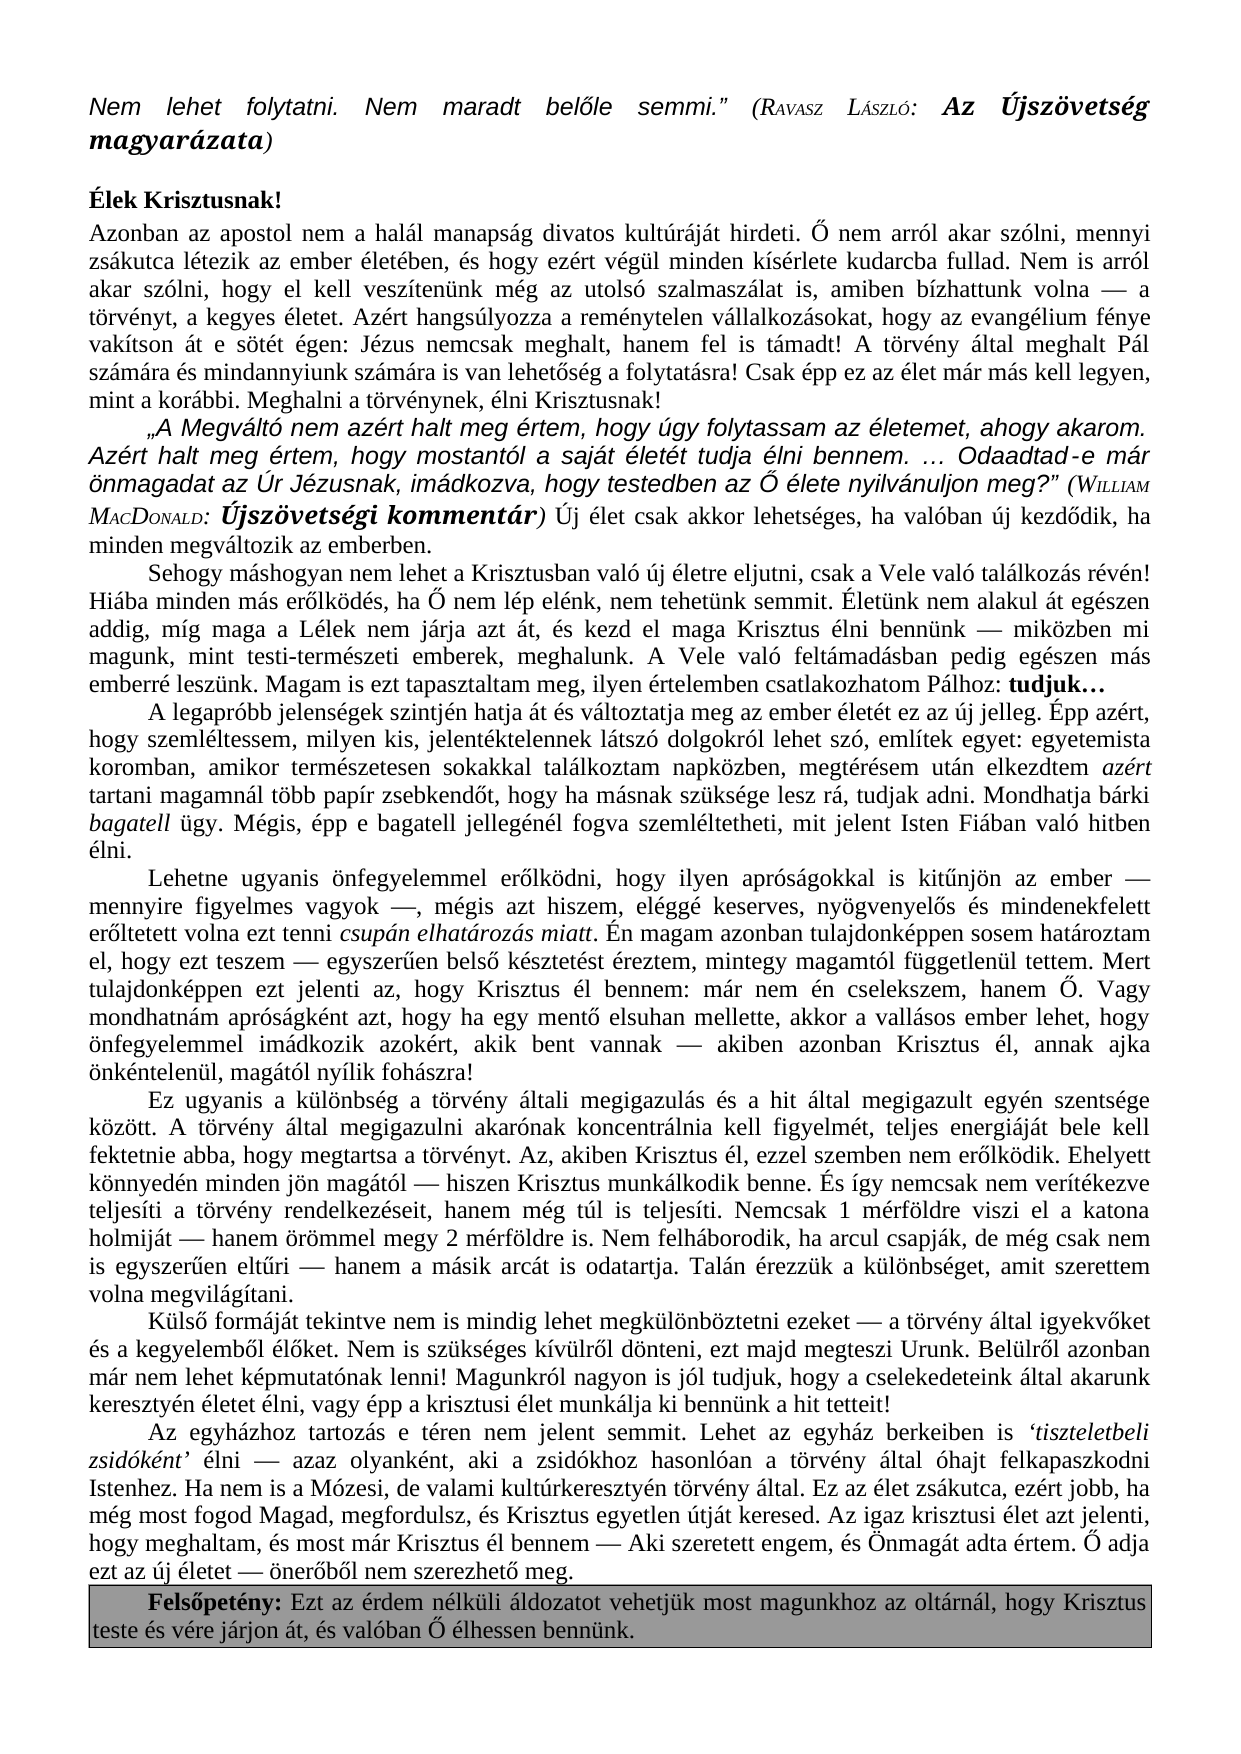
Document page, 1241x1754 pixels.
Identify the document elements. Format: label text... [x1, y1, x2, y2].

subtitle Élek Krisztusnak! [88, 186, 1152, 214]
text Az egyházhoz tartozás e téren nem jelent semmit. Lehet az egyház berkeiben is ‘tiszteletbeli zsidóként’ élni ― azaz olyanként, aki a zsidókhoz hasonlóan a törvény által óhajt felkapaszkodni Istenhez. Ha nem is a Mózesi, de valami kultúrkeresztyén törvény által. Ez az élet zsákutca, ezért jobb, ha még most fogod Magad, megfordulsz, és Krisztus egyetlen útját keresed. Az igaz krisztusi élet azt jelenti, hogy meghaltam, és most már Krisztus él bennem ― Aki szeretett engem, és Önmagát adta értem. Ő adja ezt az új életet ― önerőből nem szerezhető meg. [88, 1418, 1152, 1584]
text Lehetne ugyanis önfegyelemmel erőlködni, hogy ilyen apróságokkal is kitűnjön az ember ― mennyire figyelmes vagyok ―, mégis azt hiszem, eléggé keserves, nyögvenyelős és mindenekfelett erőltetett volna ezt tenni csupán elhatározás miatt. Én magam azonban tulajdonképpen sosem határoztam el, hogy ezt teszem ― egyszerűen belső késztetést éreztem, mintegy magamtól függetlenül tettem. Mert tulajdonképpen ezt jelenti az, hogy Krisztus él bennem: már nem én cselekszem, hanem Ő. Vagy mondhatnám apróságként azt, hogy ha egy mentő elsuhan mellette, akkor a vallásos ember lehet, hogy önfegyelemmel imádkozik azokért, akik bent vannak ― akiben azonban Krisztus él, annak ajka önkéntelenül, magától nyílik fohászra! [88, 864, 1152, 1086]
text Sehogy máshogyan nem lehet a Krisztusban való új életre eljutni, csak a Vele való találkozás révén! Hiába minden más erőlködés, ha Ő nem lép elénk, nem tehetünk semmit. Életünk nem alakul át egészen addig, míg maga a Lélek nem járja azt át, és kezd el maga Krisztus élni bennünk ― miközben mi magunk, mint testi-természeti emberek, meghalunk. A Vele való feltámadásban pedig egészen más emberré leszünk. Magam is ezt tapasztaltam meg, ilyen értelemben csatlakozhatom Pálhoz: tudjuk… [88, 559, 1152, 698]
text Ez ugyanis a különbség a törvény általi megigazulás és a hit által megigazult egyén szentsége között. A törvény által megigazulni akarónak koncentrálnia kell figyelmét, teljes energiáját bele kell fektetnie abba, hogy megtartsa a törvényt. Az, akiben Krisztus él, ezzel szemben nem erőlködik. Ehelyett könnyedén minden jön magától ― hiszen Krisztus munkálkodik benne. És így nemcsak nem verítékezve teljesíti a törvény rendelkezéseit, hanem még túl is teljesíti. Nemcsak 1 mérföldre viszi el a katona holmiját ― hanem örömmel megy 2 mérföldre is. Nem felháborodik, ha arcul csapják, de még csak nem is egyszerűen eltűri ― hanem a másik arcát is odatartja. Talán érezzük a különbséget, amit szerettem volna megvilágítani. [88, 1086, 1152, 1307]
text Külső formáját tekintve nem is mindig lehet megkülönböztetni ezeket ― a törvény által igyekvőket és a kegyelemből élőket. Nem is szükséges kívülről dönteni, ezt majd megteszi Urunk. Belülről azonban már nem lehet képmutatónak lenni! Magunkról nagyon is jól tudjuk, hogy a cselekedeteink által akarunk keresztyén életet élni, vagy épp a krisztusi élet munkálja ki bennünk a hit tetteit! [88, 1307, 1152, 1418]
text Nem lehet folytatni. Nem maradt belőle semmi.” (Ravasz László: Az Újszövetség magyarázata) [88, 88, 1152, 156]
text Felsőpetény: Ezt az érdem nélküli áldozatot vehetjük most magunkhoz az oltárnál, hogy Krisztus teste és vére járjon át, és valóban Ő élhessen bennünk. [90, 1586, 1151, 1647]
text „A Megváltó nem azért halt meg értem, hogy úgy folytassam az életemet, ahogy akarom. Azért halt meg értem, hogy mostantól a saját életét tudja élni bennem. … Odaadtad‑e már önmagadat az Úr Jézusnak, imádkozva, hogy testedben az Ő élete nyilvánuljon meg?” (William MacDonald: Újszövetségi kommentár) Új élet csak akkor lehetséges, ha valóban új kezdődik, ha minden megváltozik az emberben. [88, 413, 1152, 559]
text Azonban az apostol nem a halál manapság divatos kultúráját hirdeti. Ő nem arról akar szólni, mennyi zsákutca létezik az ember életében, és hogy ezért végül minden kísérlete kudarcba fullad. Nem is arról akar szólni, hogy el kell veszítenünk még az utolsó szalmaszálat is, amiben bízhattunk volna ― a törvényt, a kegyes életet. Azért hangsúlyozza a reménytelen vállalkozásokat, hogy az evangélium fénye vakítson át e sötét égen: Jézus nemcsak meghalt, hanem fel is támadt! A törvény által meghalt Pál számára és mindannyiunk számára is van lehetőség a folytatásra! Csak épp ez az élet már más kell legyen, mint a korábbi. Meghalni a törvénynek, élni Krisztusnak! [88, 219, 1152, 413]
text A legapróbb jelenségek szintjén hatja át és változtatja meg az ember életét ez az új jelleg. Épp azért, hogy szemléltessem, milyen kis, jelentéktelennek látszó dolgokról lehet szó, említek egyet: egyetemista koromban, amikor természetesen sokakkal találkoztam napközben, megtérésem után elkezdtem azért tartani magamnál több papír zsebkendőt, hogy ha másnak szüksége lesz rá, tudjak adni. Mondhatja bárki bagatell ügy. Mégis, épp e bagatell jellegénél fogva szemléltetheti, mit jelent Isten Fiában való hitben élni. [88, 698, 1152, 864]
